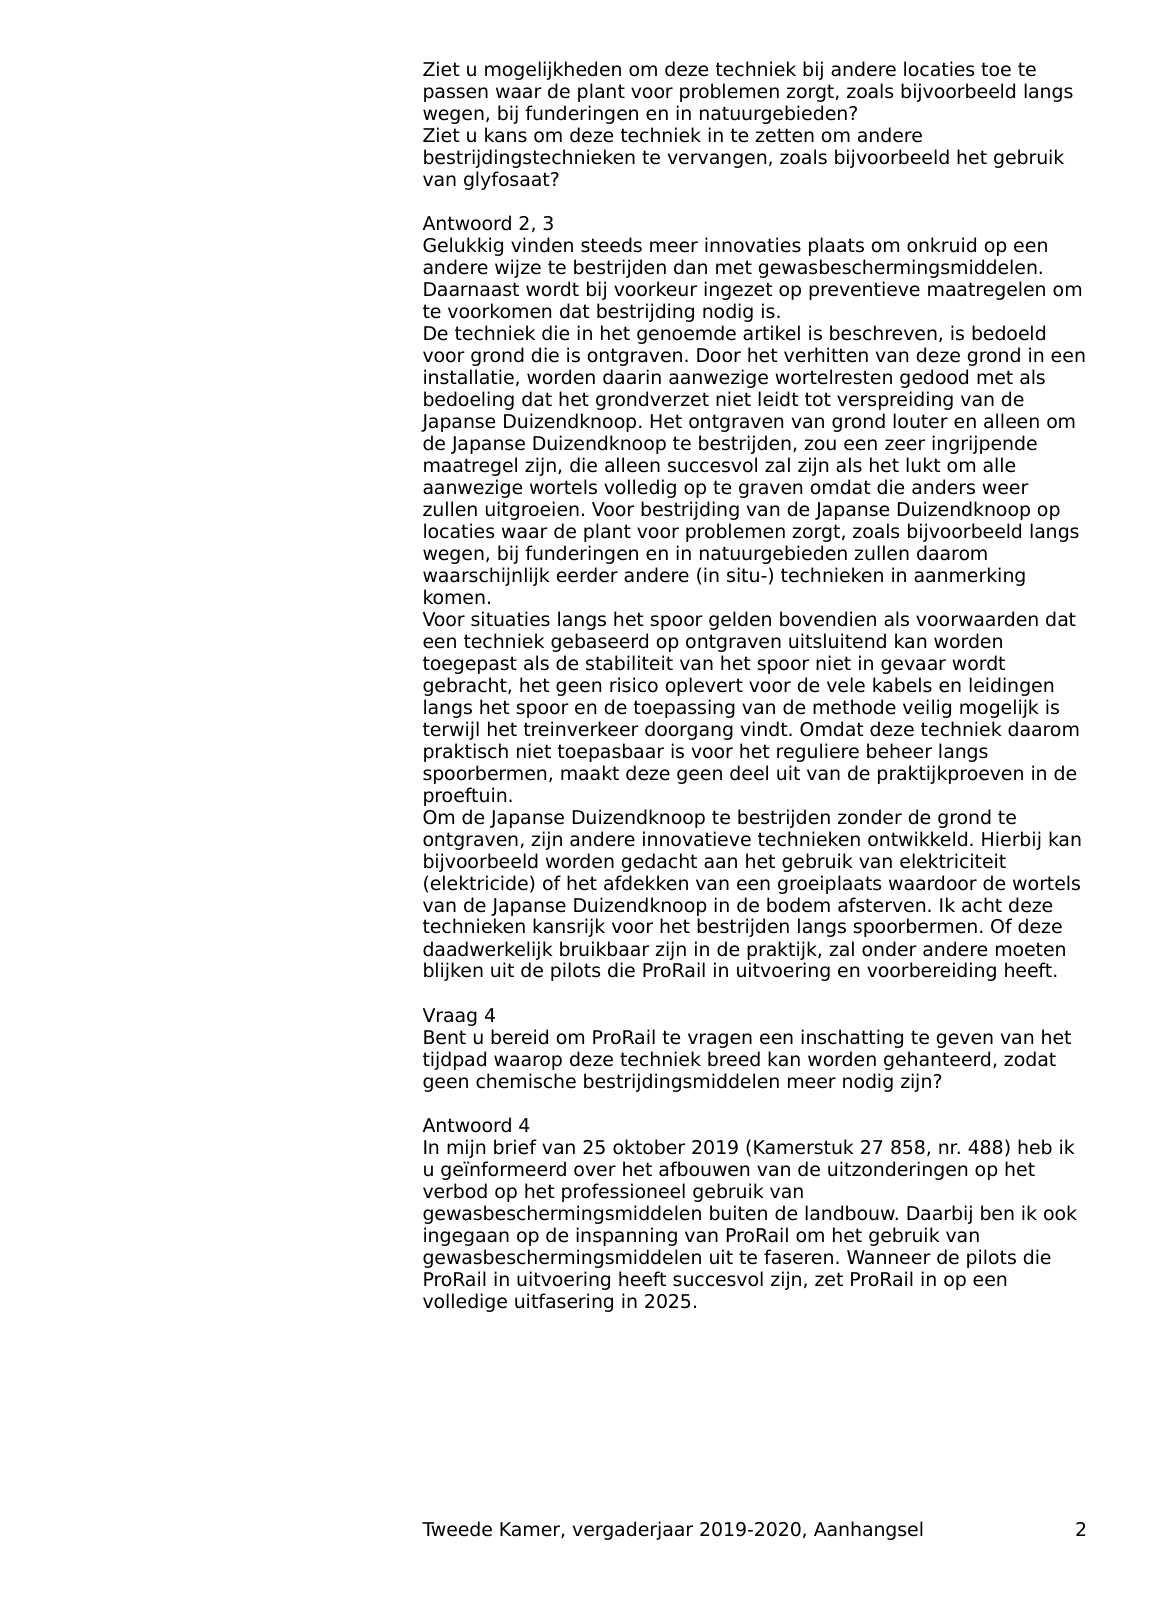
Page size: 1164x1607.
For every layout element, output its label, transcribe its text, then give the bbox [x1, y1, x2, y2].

text In mijn brief van 25 oktober 2019 (Kamerstuk 27 858, nr. 488) heb ik u geïnformeerd over het afbouwen van de uitzonderingen op het verbod op het professioneel gebruik van gewasbeschermingsmiddelen buiten de landbouw. Daarbij ben ik ook ingegaan op de inspanning van ProRail om het gebruik van gewasbeschermingsmiddelen uit te faseren. Wanneer de pilots die ProRail in uitvoering heeft succesvol zijn, zet ProRail in op een volledige uitfasering in 2025. [422, 1137, 1087, 1312]
text Vraag 4 [422, 1004, 1087, 1027]
text De techniek die in het genoemde artikel is beschreven, is bedoeld voor grond die is ontgraven. Door het verhitten van deze grond in een installatie, worden daarin aanwezige wortelresten gedood met als bedoeling dat het grondverzet niet leidt tot verspreiding van de Japanse Duizendknoop. Het ontgraven van grond louter en alleen om de Japanse Duizendknoop te bestrijden, zou een zeer ingrijpende maatregel zijn, die alleen succesvol zal zijn als het lukt om alle aanwezige wortels volledig op te graven omdat die anders weer zullen uitgroeien. Voor bestrijding van de Japanse Duizendknoop op locaties waar de plant voor problemen zorgt, zoals bijvoorbeeld langs wegen, bij funderingen en in natuurgebieden zullen daarom waarschijnlijk eerder andere (in situ-) technieken in aanmerking komen. [422, 323, 1087, 609]
text Antwoord 4 [422, 1115, 1087, 1137]
text Voor situaties langs het spoor gelden bovendien als voorwaarden dat een techniek gebaseerd op ontgraven uitsluitend kan worden toegepast als de stabiliteit van het spoor niet in gevaar wordt gebracht, het geen risico oplevert voor de vele kabels en leidingen langs het spoor en de toepassing van de methode veilig mogelijk is terwijl het treinverkeer doorgang vindt. Omdat deze techniek daarom praktisch niet toepasbaar is voor het reguliere beheer langs spoorbermen, maakt deze geen deel uit van de praktijkproeven in de proeftuin. [422, 609, 1087, 807]
text Gelukkig vinden steeds meer innovaties plaats om onkruid op een andere wijze te bestrijden dan met gewasbeschermingsmiddelen. Daarnaast wordt bij voorkeur ingezet op preventieve maatregelen om te voorkomen dat bestrijding nodig is. [422, 235, 1087, 323]
text Antwoord 2, 3 [422, 213, 1087, 235]
text Ziet u kans om deze techniek in te zetten om andere bestrijdingstechnieken te vervangen, zoals bijvoorbeeld het gebruik van glyfosaat? [422, 125, 1087, 191]
text Bent u bereid om ProRail te vragen een inschatting te geven van het tijdpad waarop deze techniek breed kan worden gehanteerd, zodat geen chemische bestrijdingsmiddelen meer nodig zijn? [422, 1027, 1087, 1092]
text Ziet u mogelijkheden om deze techniek bij andere locaties toe te passen waar de plant voor problemen zorgt, zoals bijvoorbeeld langs wegen, bij funderingen en in natuurgebieden? [422, 59, 1087, 125]
text Om de Japanse Duizendknoop te bestrijden zonder de grond te ontgraven, zijn andere innovatieve technieken ontwikkeld. Hierbij kan bijvoorbeeld worden gedacht aan het gebruik van elektriciteit (elektricide) of het afdekken van een groeiplaats waardoor de wortels van de Japanse Duizendknoop in de bodem afsterven. Ik acht deze technieken kansrijk voor het bestrijden langs spoorbermen. Of deze daadwerkelijk bruikbaar zijn in de praktijk, zal onder andere moeten blijken uit de pilots die ProRail in uitvoering en voorbereiding heeft. [422, 807, 1087, 982]
